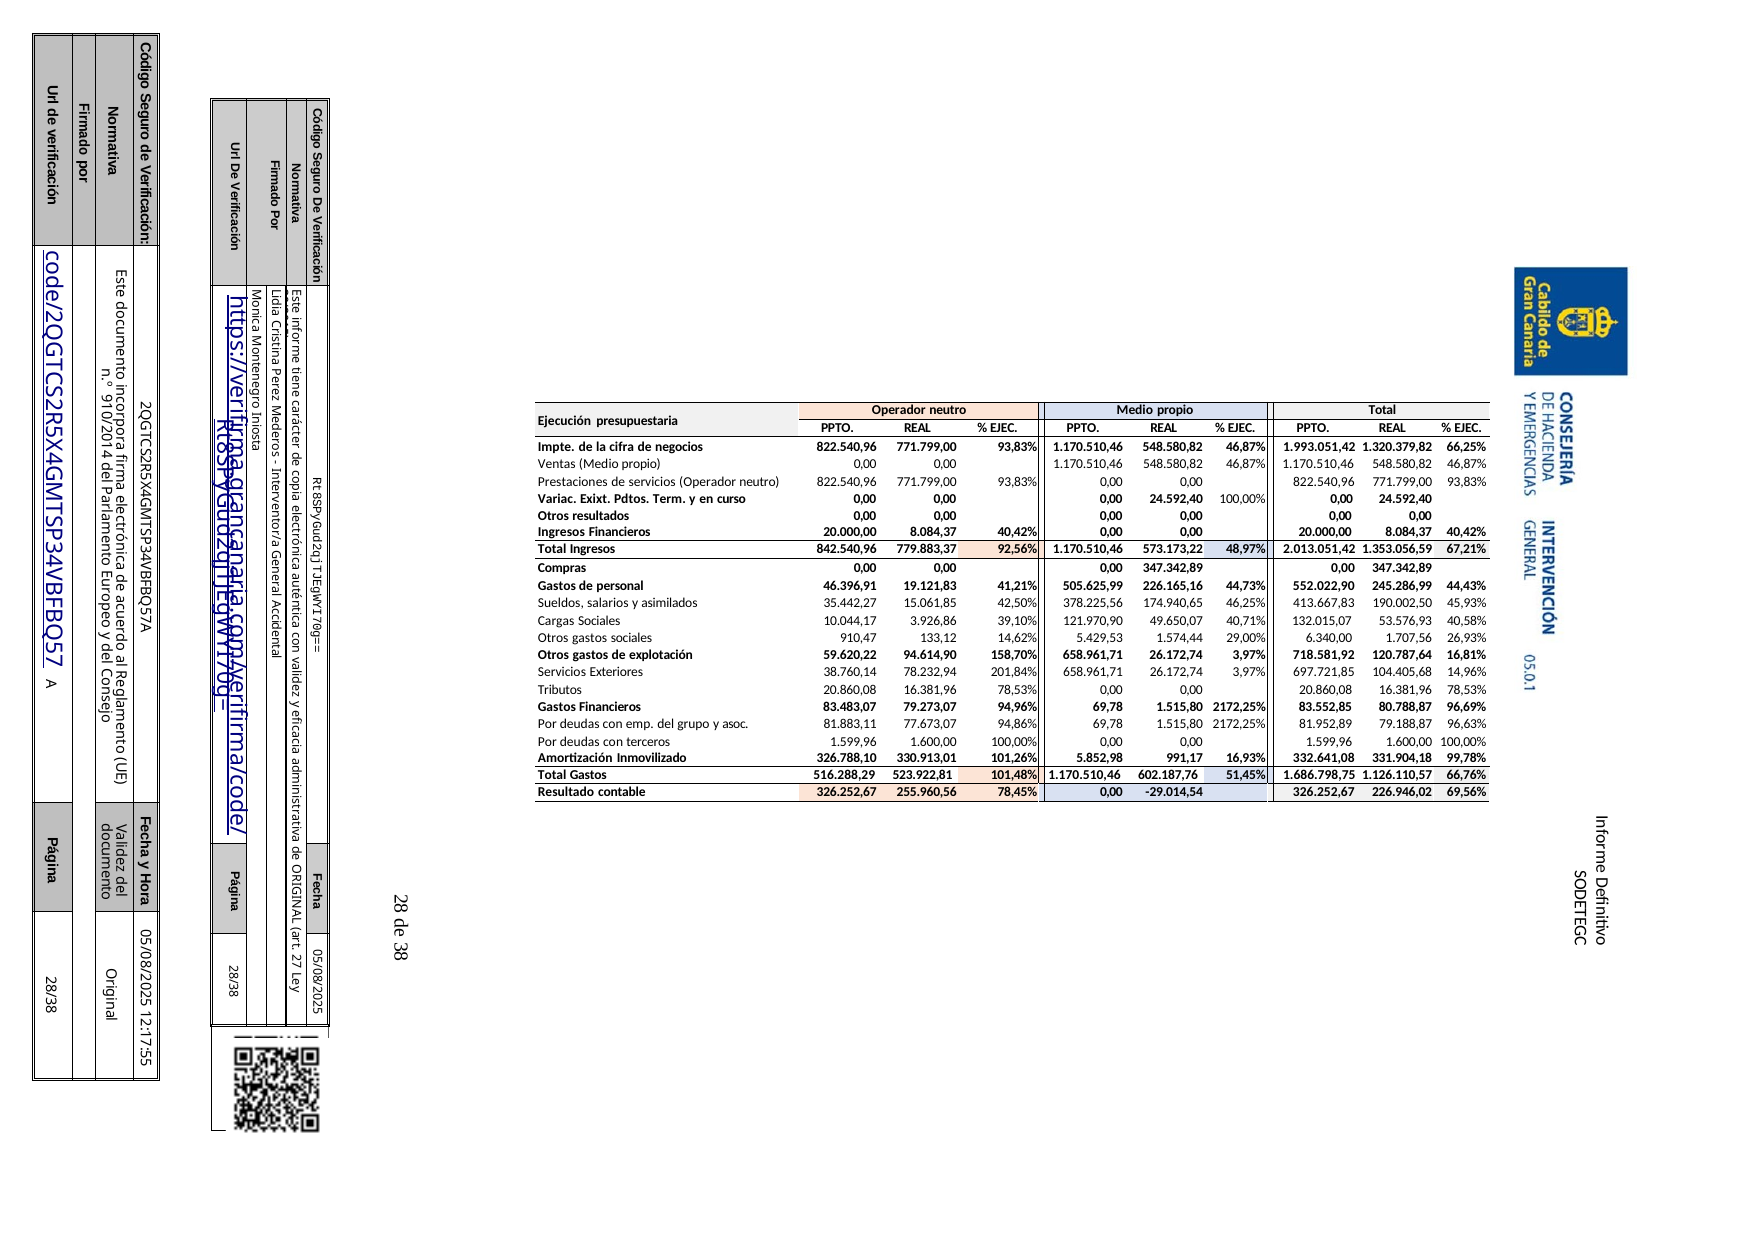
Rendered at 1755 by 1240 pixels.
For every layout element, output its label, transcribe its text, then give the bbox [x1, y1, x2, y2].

table_cell [1039, 559, 1044, 766]
table_cell 0,00 347.342,89 [1274, 559, 1433, 577]
table_cell 16.381,96 [884, 681, 958, 698]
table_cell 05/08/2025 12:17:55 [134, 912, 157, 1077]
table_cell 0,00 [1045, 733, 1131, 751]
table_cell 1.170.510,46 602.187,76 [1045, 767, 1204, 783]
table_cell 1.170.510,46 [1045, 456, 1131, 473]
table_cell 0,00 [1131, 473, 1204, 490]
table_cell 779.883,37 [884, 541, 958, 558]
table_cell 0,00 [1045, 681, 1131, 698]
table_cell 2.013.051,42 1.353.056,59 [1274, 541, 1433, 558]
table_cell 552.022,90 245.286,99 [1274, 577, 1433, 594]
table_cell Página [213, 844, 246, 933]
table_cell 5.429,53 [1045, 629, 1131, 646]
table_cell Por deudas con emp. del grupo y asoc. [535, 716, 798, 733]
table_cell 78,53% [1434, 681, 1489, 698]
table_cell 24.592,40 [1131, 490, 1204, 508]
table_cell [212, 1027, 225, 1130]
table_cell 16,93% [1204, 751, 1267, 766]
table_cell 822.540,96 [799, 473, 884, 490]
table_cell [1039, 420, 1044, 436]
table_cell 2172,25% [1204, 699, 1267, 716]
table_cell 77.673,07 [884, 716, 958, 733]
table_cell 67,21% [1434, 541, 1489, 558]
table_cell 94.614,90 [884, 646, 958, 664]
table_header Normativa [96, 36, 133, 245]
table_cell [1204, 784, 1267, 801]
table_cell 78,45% [958, 784, 1038, 801]
table_cell 6.340,00 1.707,56 [1274, 629, 1433, 646]
table_cell 79.273,07 [884, 699, 958, 716]
table_cell 05/08/2025 [307, 934, 327, 1024]
table_cell Tributos [535, 681, 798, 698]
table_cell Este documento incorpora firma electrónica de acuerdo al Reglamento (UE) n.º 910/2014 del Parlamento Europeo y del Consejo [96, 246, 133, 802]
table_cell 99,78% [1434, 751, 1489, 766]
table_cell 46,25% [1204, 594, 1267, 612]
table_cell 40,42% [1434, 525, 1489, 540]
table_cell [1039, 437, 1044, 540]
table_cell 505.625,99 [1045, 577, 1131, 594]
table_cell -29.014,54 [1131, 784, 1204, 801]
table_header Normativa [287, 101, 306, 285]
table_cell 40,58% [1434, 612, 1489, 629]
table_cell 718.581,92 120.787,64 [1274, 646, 1433, 664]
text 28 de 38 [390, 894, 413, 963]
table_cell 842.540,96 [799, 541, 884, 558]
table_cell 94,86% [958, 716, 1038, 733]
table_cell Ingresos Financieros [535, 525, 798, 540]
table_cell % EJEC. [958, 420, 1038, 436]
table_cell 0,00 [1131, 733, 1204, 751]
table_cell 658.961,71 [1045, 646, 1131, 664]
table_cell 0,00 [884, 456, 958, 473]
table_cell https://verifirma.grancanaria.com/verifirma/code/2QGTCS2R5X4GMTSP34VBFBQ57 A [35, 246, 72, 802]
table_header Firmado Por [247, 101, 286, 285]
table_cell 46,87% [1434, 456, 1489, 473]
table_cell 5.852,98 [1045, 751, 1131, 766]
table_cell 69,56% [1434, 784, 1489, 801]
table_cell Otros resultados [535, 508, 798, 525]
table_cell Original [96, 912, 133, 1077]
table_cell 226.165,16 [1131, 577, 1204, 594]
table_cell 66,76% [1434, 767, 1489, 783]
table_cell 1.993.051,42 1.320.379,82 [1274, 437, 1433, 456]
table_cell 8.084,37 [884, 525, 958, 540]
table_cell 28/38 [213, 934, 246, 1024]
table_cell Servicios Exteriores [535, 664, 798, 681]
table_cell [1204, 559, 1267, 577]
table_cell 26,93% [1434, 629, 1489, 646]
text Informe Definitivo [1592, 815, 1613, 951]
table_cell 81.952,89 79.188,87 [1274, 716, 1433, 733]
table_cell 0,00 [884, 490, 958, 508]
table_cell Monica Montenegro Iniosta [247, 286, 266, 1024]
table_cell 40,71% [1204, 612, 1267, 629]
table_cell 133,12 [884, 629, 958, 646]
table_cell 20.000,00 [799, 525, 884, 540]
table_cell 0,00 [799, 508, 884, 525]
table_cell [1434, 490, 1489, 508]
table_cell 1.170.510,46 [1045, 437, 1131, 456]
table_cell 83.483,07 [799, 699, 884, 716]
table_cell 96,69% [1434, 699, 1489, 716]
table_cell 20.860,08 [799, 681, 884, 698]
table_cell 0,00 0,00 [1274, 508, 1433, 525]
table_cell 771.799,00 [884, 437, 958, 456]
table_cell PPTO. [799, 420, 884, 436]
table_cell [1039, 784, 1044, 801]
table_cell 822.540,96 [799, 437, 884, 456]
table_cell Página [35, 803, 72, 911]
table_cell 26.172,74 [1131, 646, 1204, 664]
table_header Medio propio [1045, 403, 1267, 419]
table_cell Ventas (Medio propio) [535, 456, 798, 473]
table_cell 10.044,17 [799, 612, 884, 629]
table_cell 46,87% [1204, 456, 1267, 473]
table_cell % EJEC. [1434, 420, 1489, 436]
table_cell 1.515,80 [1131, 716, 1204, 733]
table_cell 41,21% [958, 577, 1038, 594]
table_cell [1039, 541, 1044, 558]
table_cell 255.960,56 [884, 784, 958, 801]
table_cell 1.599,96 1.600,00 [1274, 733, 1433, 751]
table_cell REAL [884, 420, 958, 436]
table_cell 573.173,22 [1131, 541, 1204, 558]
table_cell 1.170.510,46 [1045, 541, 1131, 558]
table_cell Gastos Financieros [535, 699, 798, 716]
table_cell 0,00 [1045, 473, 1131, 490]
table_cell 100,00% [958, 733, 1038, 751]
table_cell 16,81% [1434, 646, 1489, 664]
table_cell 51,45% [1204, 767, 1267, 783]
table_cell 326.252,67 [799, 784, 884, 801]
table_cell 1.599,96 [799, 733, 884, 751]
table_cell 910,47 [799, 629, 884, 646]
table_cell 174.940,65 [1131, 594, 1204, 612]
table_cell 45,93% [1434, 594, 1489, 612]
table_cell [1268, 559, 1273, 766]
table_header [1268, 403, 1273, 419]
table_cell Compras [535, 559, 798, 577]
table_cell Otros gastos de explotación [535, 646, 798, 664]
table_cell 20.000,00 8.084,37 [1274, 525, 1433, 540]
table_cell [1434, 559, 1489, 577]
table_cell Amortización Inmovilizado [535, 751, 798, 766]
table_cell PPTO. [1045, 420, 1131, 436]
table_cell 658.961,71 [1045, 664, 1131, 681]
table_cell 1.686.798,75 1.126.110,57 [1274, 767, 1433, 783]
table_cell 69,78 [1045, 716, 1131, 733]
table_cell 78,53% [958, 681, 1038, 698]
table_cell Este informe tiene carácter de copia electrónica auténtica con validez y eficacia administrativa de ORIGINAL (art. 27 Ley 39/2015). [287, 286, 306, 1024]
table_cell [1268, 437, 1273, 540]
table_header Operador neutro [799, 403, 1038, 419]
table_cell https://verifirma.grancanaria.com/verifirma/code/Rt8SPyGud2qjTJEgWYI70g= = [213, 663, 246, 843]
table_header Url de verificación [35, 36, 72, 245]
table_cell 0,00 [1131, 525, 1204, 540]
table_header Código Seguro de Verificación: [134, 36, 157, 245]
table_cell 93,83% [958, 473, 1038, 490]
table_cell 991,17 [1131, 751, 1204, 766]
table_cell 44,43% [1434, 577, 1489, 594]
table_cell 46.396,91 [799, 577, 884, 594]
table_cell 0,00 [1045, 559, 1131, 577]
table_cell 46,87% [1204, 437, 1267, 456]
table_cell Fecha [307, 844, 327, 933]
table_cell 822.540,96 771.799,00 [1274, 473, 1433, 490]
table_cell [1268, 767, 1273, 783]
table_cell 0,00 [1045, 490, 1131, 508]
table_cell 29,00% [1204, 629, 1267, 646]
table_cell [73, 246, 95, 1077]
table_cell [1204, 681, 1267, 698]
table_header [1039, 403, 1044, 419]
table_cell 48,97% [1204, 541, 1267, 558]
table_cell Total Ingresos [535, 541, 798, 558]
table_cell 3,97% [1204, 664, 1267, 681]
table_cell 771.799,00 [884, 473, 958, 490]
table_cell 81.883,11 [799, 716, 884, 733]
table_cell 0,00 [799, 559, 884, 577]
table_cell 121.970,90 [1045, 612, 1131, 629]
table_cell 14,62% [958, 629, 1038, 646]
table_cell 92,56% [958, 541, 1038, 558]
table_cell 548.580,82 [1131, 456, 1204, 473]
table_cell 93,83% [1434, 473, 1489, 490]
table_cell [1204, 733, 1267, 751]
table_cell 20.860,08 16.381,96 [1274, 681, 1433, 698]
table_cell [1204, 473, 1267, 490]
table_cell 100,00% [1204, 490, 1267, 508]
table_cell Prestaciones de servicios (Operador neutro) [535, 473, 798, 490]
table_cell [1268, 420, 1273, 436]
table_cell 378.225,56 [1045, 594, 1131, 612]
table_cell 332.641,08 331.904,18 [1274, 751, 1433, 766]
table_cell [1204, 525, 1267, 540]
table_cell Por deudas con terceros [535, 733, 798, 751]
table_cell 0,00 [1045, 784, 1131, 801]
table_cell 42,50% [958, 594, 1038, 612]
table_cell 59.620,22 [799, 646, 884, 664]
table_cell 0,00 [1131, 508, 1204, 525]
table_cell 330.913,01 [884, 751, 958, 766]
table_cell 0,00 [799, 456, 884, 473]
table_cell 0,00 [884, 508, 958, 525]
table_cell 413.667,83 190.002,50 [1274, 594, 1433, 612]
table_cell 158,70% [958, 646, 1038, 664]
table_cell Resultado contable [535, 784, 798, 801]
table_cell [958, 559, 1038, 577]
table_cell 78.232,94 [884, 664, 958, 681]
table_cell 132.015,07 53.576,93 [1274, 612, 1433, 629]
table_cell 39,10% [958, 612, 1038, 629]
table_cell 66,25% [1434, 437, 1489, 456]
table_cell Gastos de personal [535, 577, 798, 594]
table_cell 1.170.510,46 548.580,82 [1274, 456, 1433, 473]
table_cell 0,00 [799, 490, 884, 508]
table_cell 15.061,85 [884, 594, 958, 612]
table_cell 100,00% [1434, 733, 1489, 751]
table_cell [958, 508, 1038, 525]
table_cell Cargas Sociales [535, 612, 798, 629]
table_cell 2QGTCS2R5X4GMTSP34VBFBQ57A [134, 246, 157, 802]
table_cell 19.121,83 [884, 577, 958, 594]
table_cell 38.760,14 [799, 664, 884, 681]
table_cell 0,00 [1045, 508, 1131, 525]
table_cell [1268, 541, 1273, 558]
table_cell 40,42% [958, 525, 1038, 540]
table_cell [958, 456, 1038, 473]
table_cell [1434, 508, 1489, 525]
table_cell 3,97% [1204, 646, 1267, 664]
table_cell 1.574,44 [1131, 629, 1204, 646]
table_header Código Seguro De Verificación [307, 101, 327, 285]
table_cell 3.926,86 [884, 612, 958, 629]
table_cell [1039, 767, 1044, 783]
table_cell Validez del documento [96, 803, 133, 911]
table_cell 326.788,10 [799, 751, 884, 766]
table_cell 28/38 [35, 912, 72, 1077]
table_cell 0,00 [884, 559, 958, 577]
table_cell 35.442,27 [799, 594, 884, 612]
table_cell 0,00 24.592,40 [1274, 490, 1433, 508]
table_cell Sueldos, salarios y asimilados [535, 594, 798, 612]
table_cell Variac. Exixt. Pdtos. Term. y en curso [535, 490, 798, 508]
table_cell Total Gastos 516.288,29 523.922,81 [535, 767, 958, 783]
table_cell 347.342,89 [1131, 559, 1204, 577]
table_cell 96,63% [1434, 716, 1489, 733]
table_cell PPTO. REAL [1274, 420, 1433, 436]
table_cell 1.515,80 [1131, 699, 1204, 716]
table_cell 0,00 [1131, 681, 1204, 698]
table_cell Rt8SPyGud2qjTJEgWYI70g== [307, 286, 327, 843]
table_cell 44,73% [1204, 577, 1267, 594]
table_cell 93,83% [958, 437, 1038, 456]
table_cell Impte. de la cifra de negocios [535, 437, 798, 456]
table_cell 1.600,00 [884, 733, 958, 751]
table_cell Otros gastos sociales [535, 629, 798, 646]
table_cell 326.252,67 226.946,02 [1274, 784, 1433, 801]
table_cell 94,96% [958, 699, 1038, 716]
table_cell 548.580,82 [1131, 437, 1204, 456]
table_header Total [1274, 403, 1489, 419]
table_header Firmado por [73, 36, 95, 245]
table_cell REAL [1131, 420, 1204, 436]
table_cell 101,48% [958, 767, 1038, 783]
table_cell 101,26% [958, 751, 1038, 766]
table_header Ejecución presupuestaria [535, 403, 798, 436]
table_header Url De Verificación [213, 101, 246, 285]
table_cell 49.650,07 [1131, 612, 1204, 629]
table_cell 697.721,85 104.405,68 [1274, 664, 1433, 681]
table_cell https://verifirma.grancanaria.com/verifirma/code/Rt8SPyGud2qjTJEgWYI70g= = [213, 286, 246, 668]
table_cell [1204, 508, 1267, 525]
table_cell 0,00 [1045, 525, 1131, 540]
table_cell Fecha y Hora [134, 803, 157, 911]
table_cell 201,84% [958, 664, 1038, 681]
table_cell % EJEC. [1204, 420, 1267, 436]
table_cell 69,78 [1045, 699, 1131, 716]
table_cell [1268, 784, 1273, 801]
table_cell 26.172,74 [1131, 664, 1204, 681]
table_cell 83.552,85 80.788,87 [1274, 699, 1433, 716]
table_cell Lidia Cristina Perez Mederos - Interventor/a General Accidental [267, 286, 285, 1024]
table_cell 2172,25% [1204, 716, 1267, 733]
table_cell 14,96% [1434, 664, 1489, 681]
table_cell [958, 490, 1038, 508]
text SODETEGC [1570, 870, 1592, 951]
